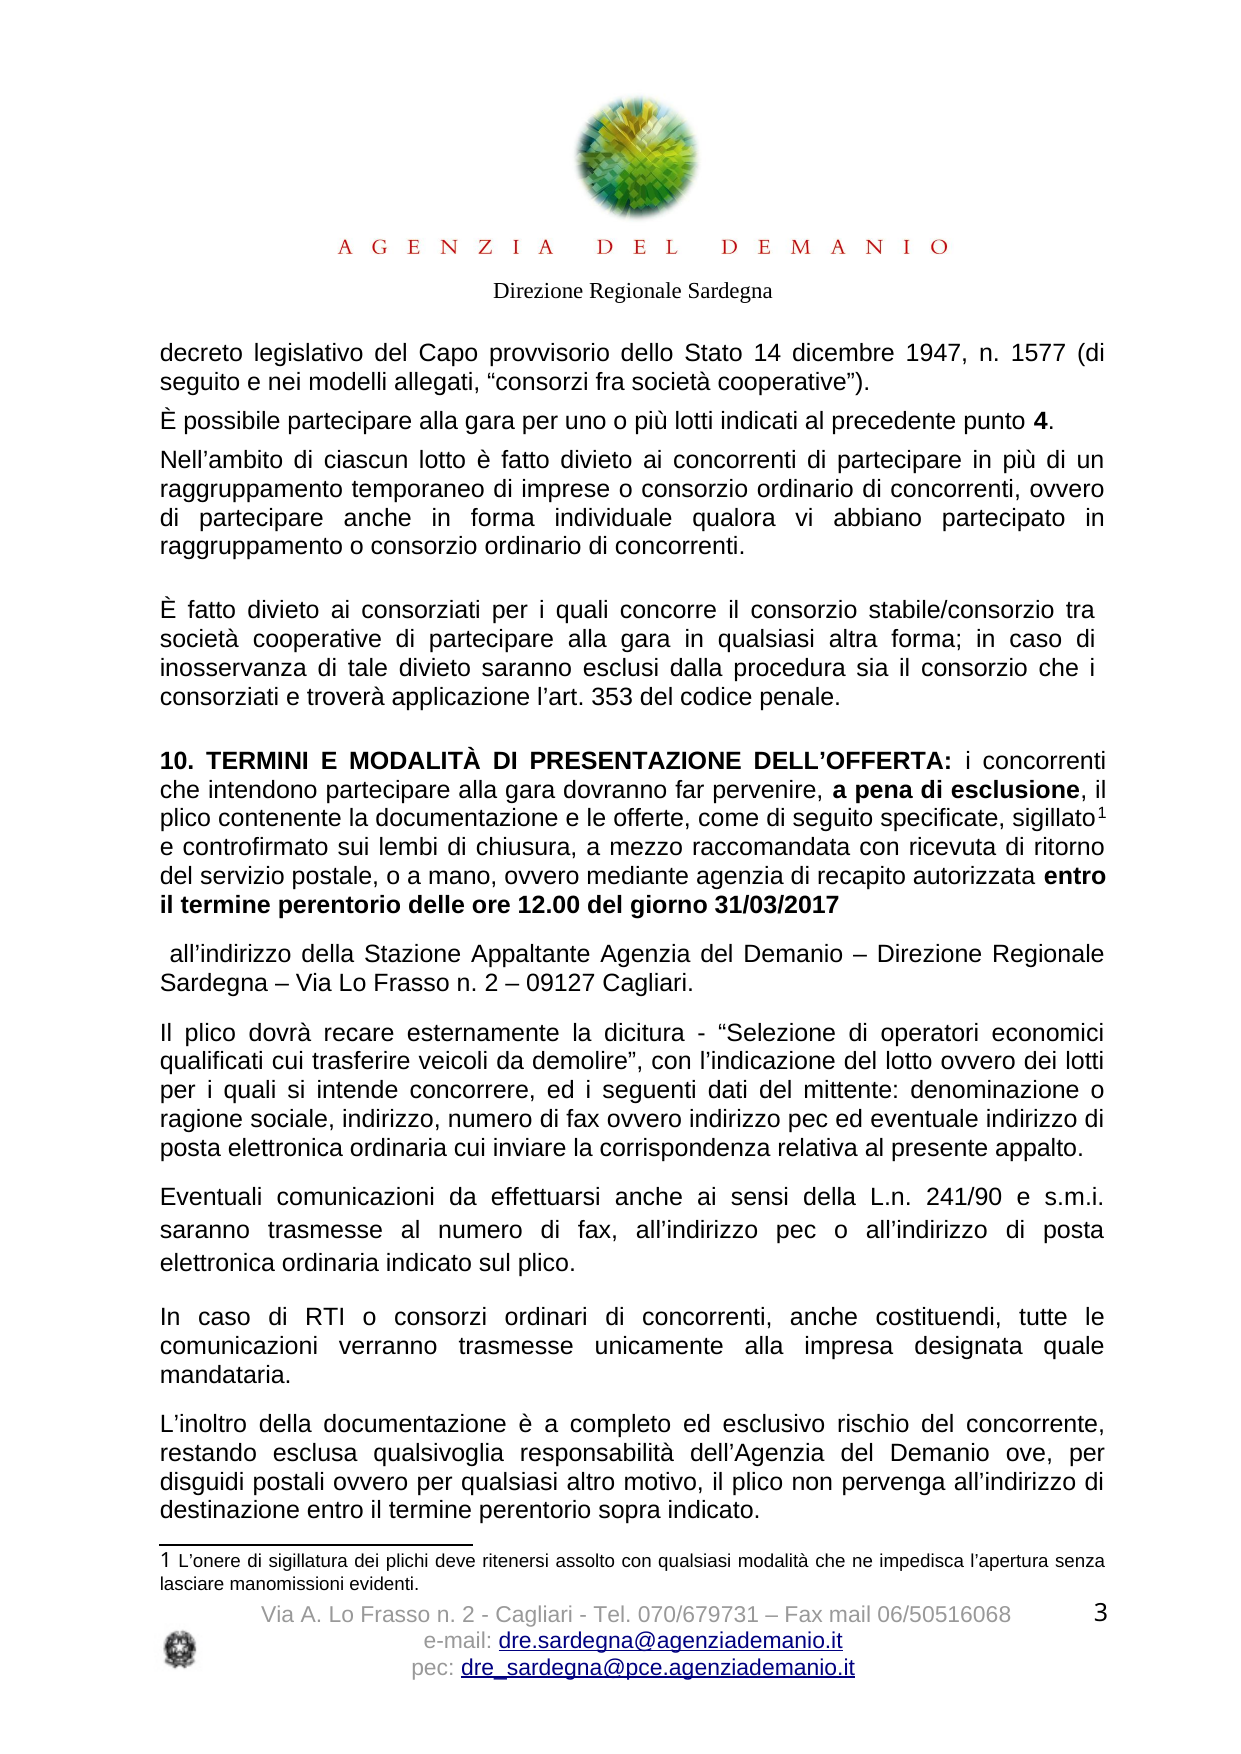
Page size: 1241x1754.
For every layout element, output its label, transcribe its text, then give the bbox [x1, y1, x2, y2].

text 10. TERMINI E MODALITÀ DI PRESENTAZIONE DELL’OFFERTA: i concorrenti che intendono partecipare alla gara dovranno far pervenire, a pena di esclusione, il plico contenente la documentazione e le offerte, come di seguito specificate, sigillato e controfirmato sui lembi di chiusura, a mezzo raccomandata con ricevuta di ritorno del servizio postale, o a mano, ovvero mediante agenzia di recapito autorizzata entro il termine perentorio delle ore 12.00 del giorno 31/03/2017 [159, 746, 1106, 918]
text decreto legislativo del Capo provvisorio dello Stato 14 dicembre 1947, n. 1577 (di seguito e nei modelli allegati, “consorzi fra società cooperative”). [159, 338, 1106, 396]
text L’inoltro della documentazione è a completo ed esclusivo rischio del concorrente, restando esclusa qualsivoglia responsabilità dell’Agenzia del Demanio ove, per disguidi postali ovvero per qualsiasi altro motivo, il plico non pervenga all’indirizzo di destinazione entro il termine perentorio sopra indicato. [159, 1409, 1106, 1524]
text L’onere di sigillatura dei plichi deve ritenersi assolto con qualsiasi modalità che ne impedisca l’apertura senza lasciare manomissioni evidenti. [159, 1545, 1106, 1595]
text Il plico dovrà recare esternamente la dicitura - “Selezione di operatori economici qualificati cui trasferire veicoli da demolire”, con l’indicazione del lotto ovvero dei lotti per i quali si intende concorrere, ed i seguenti dati del mittente: denominazione o ragione sociale, indirizzo, numero di fax ovvero indirizzo pec ed eventuale indirizzo di posta elettronica ordinaria cui inviare la corrispondenza relativa al presente appalto. [159, 1018, 1106, 1161]
text Eventuali comunicazioni da effettuarsi anche ai sensi della L.n. 241/90 e s.m.i. saranno trasmesse al numero di fax, all’indirizzo pec o all’indirizzo di posta elettronica ordinaria indicato sul plico. [159, 1182, 1106, 1277]
text In caso di RTI o consorzi ordinari di concorrenti, anche costituendi, tutte le comunicazioni verranno trasmesse unicamente alla impresa designata quale mandataria. [159, 1302, 1106, 1388]
text Nell’ambito di ciascun lotto è fatto divieto ai concorrenti di partecipare in più di un raggruppamento temporaneo di imprese o consorzio ordinario di concorrenti, ovvero di partecipare anche in forma individuale qualora vi abbiano partecipato in raggruppamento o consorzio ordinario di concorrenti. [159, 445, 1106, 560]
text all’indirizzo della Stazione Appaltante Agenzia del Demanio – Direzione Regionale Sardegna – Via Lo Frasso n. 2 – 09127 Cagliari. [159, 939, 1106, 997]
text È possibile partecipare alla gara per uno o più lotti indicati al precedente punto 4. [159, 406, 1106, 435]
text È fatto divieto ai consorziati per i quali concorre il consorzio stabile/consorzio tra società cooperative di partecipare alla gara in qualsiasi altra forma; in caso di inosservanza di tale divieto saranno esclusi dalla procedura sia il consorzio che i consorziati e troverà applicazione l’art. 353 del codice penale. [159, 596, 1097, 711]
